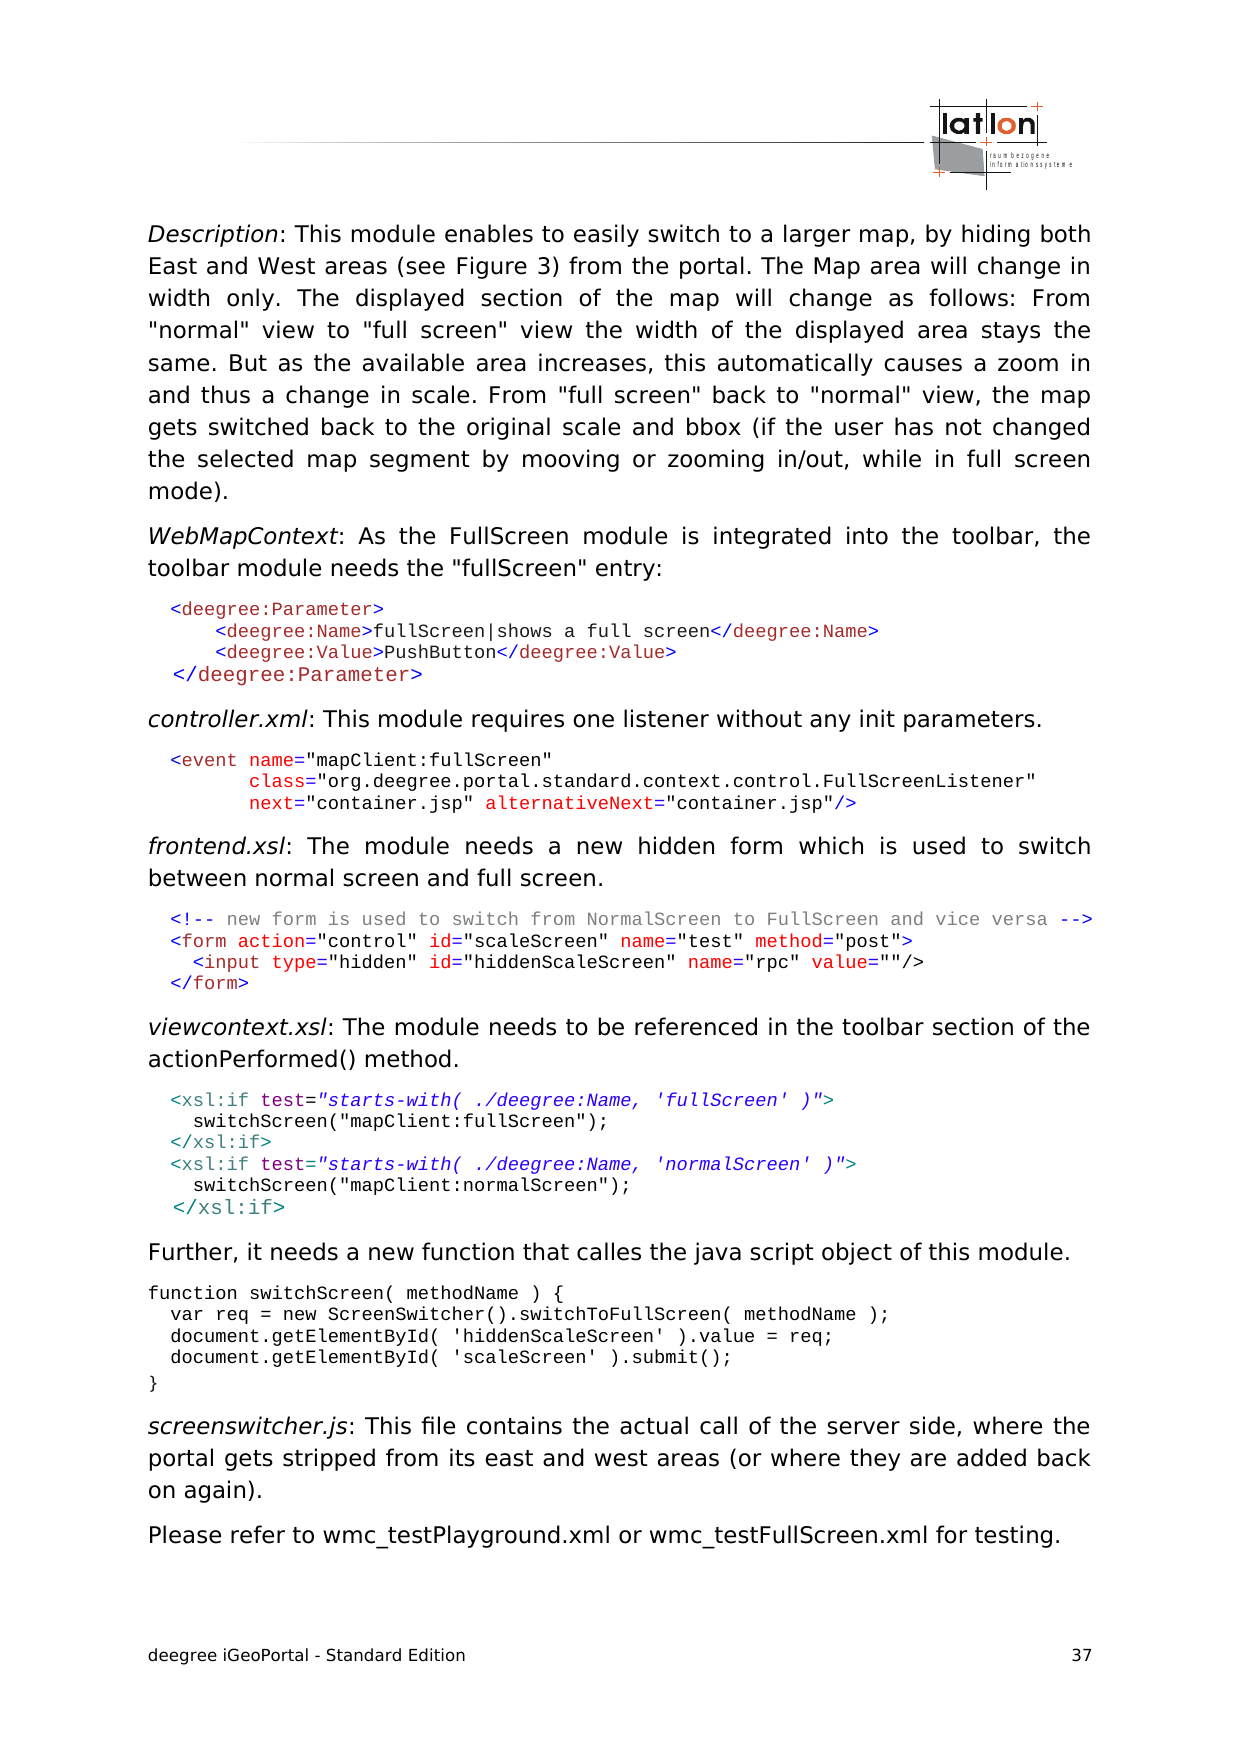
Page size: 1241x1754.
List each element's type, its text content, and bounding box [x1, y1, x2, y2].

text <deegree:Parameter> [148, 600, 1093, 622]
text Please refer to wmc_testPlayground.xml or wmc_testFullScreen.xml for testing. [148, 1522, 1093, 1549]
text document.getElementById( 'hiddenScaleScreen' ).value = req; [148, 1327, 1093, 1348]
text </form> [148, 974, 1093, 995]
text switchScreen("mapClient:normalScreen"); [148, 1176, 1093, 1197]
text </deegree:Parameter> [148, 664, 1093, 688]
text var req = new ScreenSwitcher().switchToFullScreen( methodName ); [148, 1305, 1093, 1327]
text <xsl:if test="starts-with( ./deegree:Name, 'fullScreen' )"> [148, 1091, 1093, 1112]
text <input type="hidden" id="hiddenScaleScreen" name="rpc" value=""/> [148, 953, 1093, 974]
text document.getElementById( 'scaleScreen' ).submit(); [148, 1348, 1093, 1369]
text function switchScreen( methodName ) { [148, 1284, 1093, 1305]
text switchScreen("mapClient:fullScreen"); [148, 1112, 1093, 1133]
text </xsl:if> [148, 1133, 1093, 1154]
text <deegree:Name>fullScreen|shows a full screen</deegree:Name> [148, 622, 1093, 643]
text frontend.xsl: The module needs a new hidden form which is used to switch between normal screen and full screen. [148, 833, 1093, 892]
text <deegree:Value>PushButton</deegree:Value> [148, 643, 1093, 664]
text </xsl:if> [148, 1197, 1093, 1221]
text <event name="mapClient:fullScreen" class="org.deegree.portal.standard.context.control.FullScreenListener" next="container.jsp" alternativeNext="container.jsp"/> [148, 751, 1093, 815]
text WebMapContext: As the FullScreen module is integrated into the toolbar, the toolbar module needs the "fullScreen" entry: [148, 523, 1093, 582]
text controller.xml: This module requires one listener without any init parameters. [148, 706, 1093, 733]
text <xsl:if test="starts-with( ./deegree:Name, 'normalScreen' )"> [148, 1154, 1093, 1176]
text Description: This module enables to easily switch to a larger map, by hiding both East and West areas (see Figure 3) from the portal. The Map area will change in width only. The displayed section of the map will change as follows: From "normal" view to "full screen" view the width of the displayed area stays the same. But as the available area increases, this automatically causes a zoom in and thus a change in scale. From "full screen" back to "normal" view, the map gets switched back to the original scale and bbox (if the user has not changed the selected map segment by mooving or zooming in/out, while in full screen mode). [148, 221, 1093, 505]
text Further, it needs a new function that calles the java script object of this module. [148, 1239, 1093, 1266]
text <!-- new form is used to switch from NormalScreen to FullScreen and vice versa --> [148, 910, 1093, 932]
text <form action="control" id="scaleScreen" name="test" method="post"> [148, 932, 1093, 953]
text } [148, 1369, 1093, 1394]
text viewcontext.xsl: The module needs to be referenced in the toolbar section of the actionPerformed() method. [148, 1014, 1093, 1072]
text screenswitcher.js: This file contains the actual call of the server side, where the portal gets stripped from its east and west areas (or where they are added back on again). [148, 1413, 1093, 1504]
